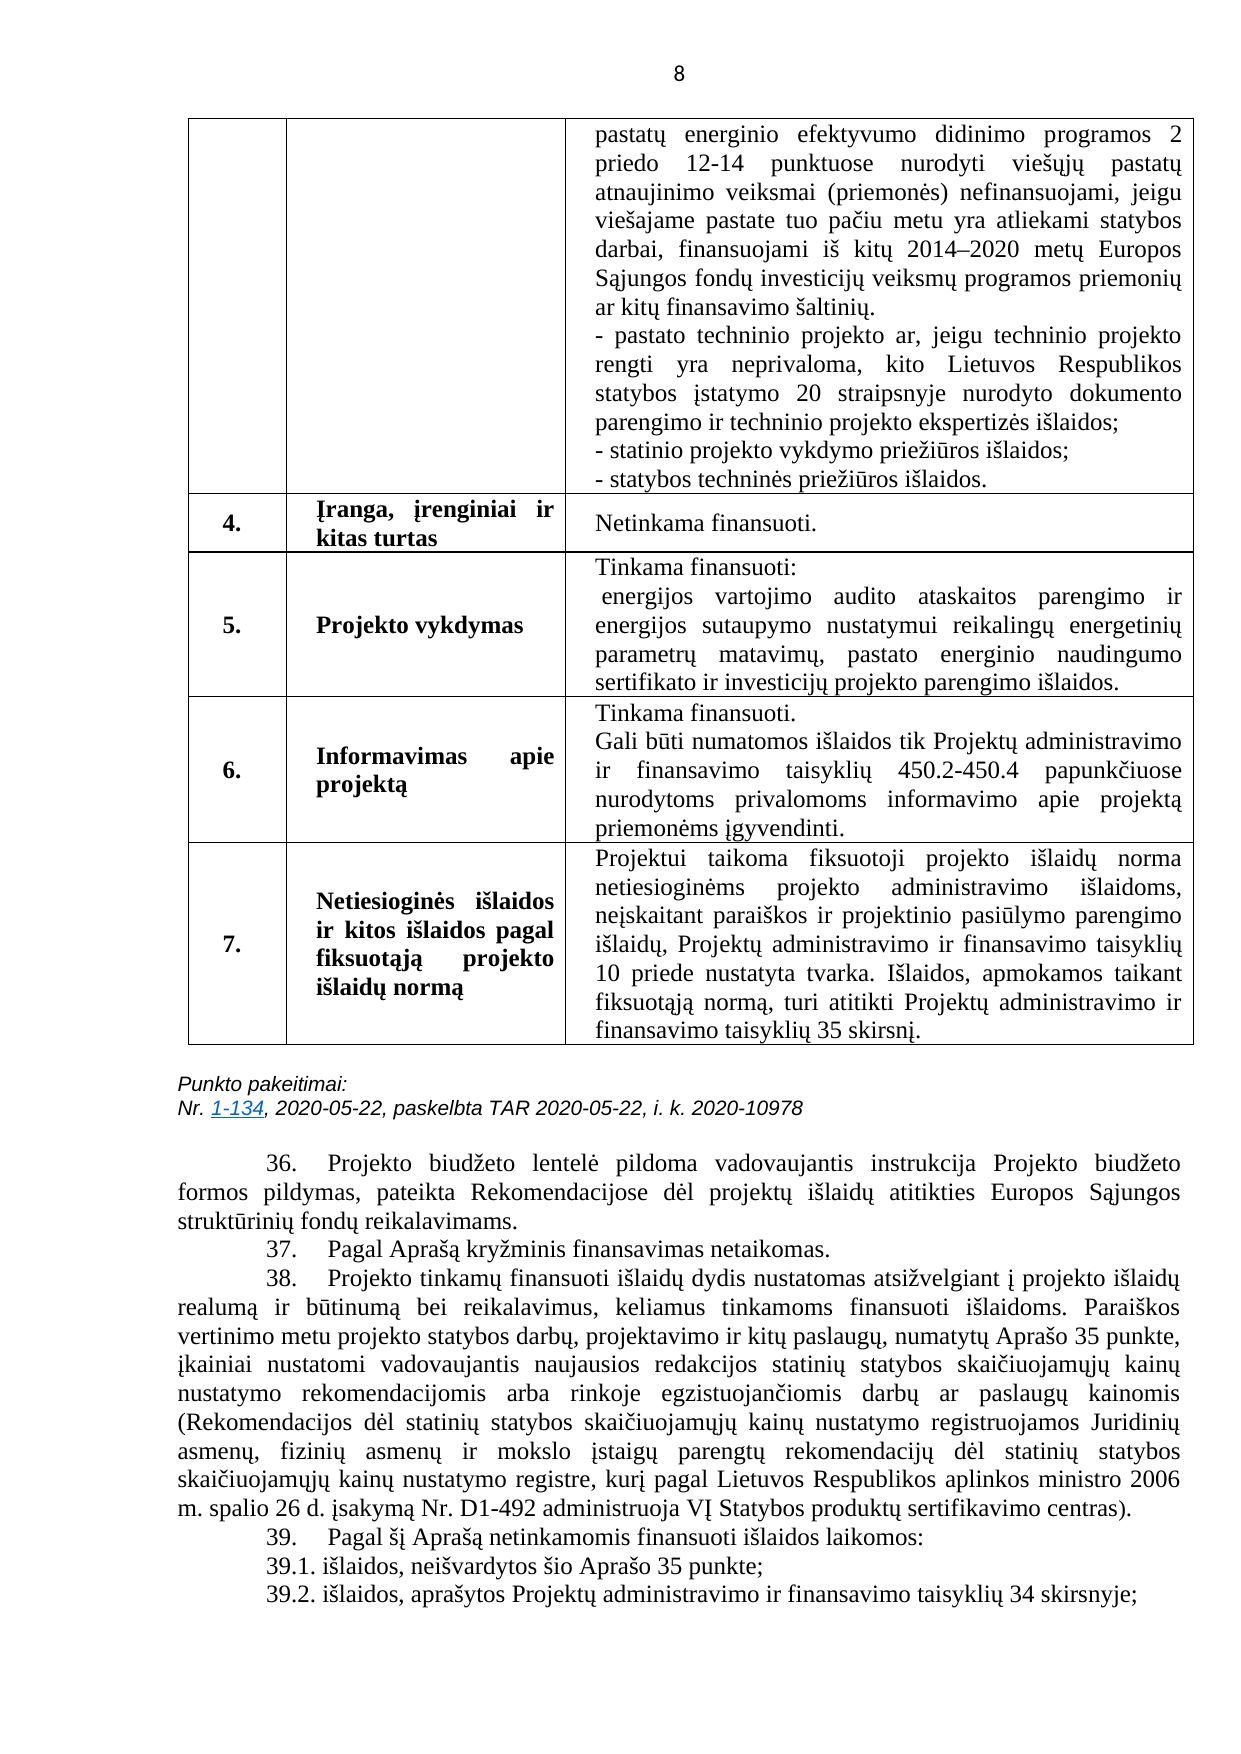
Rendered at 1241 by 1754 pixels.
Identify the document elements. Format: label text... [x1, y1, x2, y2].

text 36. Projekto biudžeto lentelė pildoma vadovaujantis instrukcija Projekto biudžeto formos pildymas, pateikta Rekomendacijose dėl projektų išlaidų atitikties Europos Sąjungos struktūrinių fondų reikalavimams. [177, 1148, 1181, 1234]
table_cell Projektui taikoma fiksuotoji projekto išlaidų norma netiesioginėms projekto administravimo išlaidoms, neįskaitant paraiškos ir projektinio pasiūlymo parengimo išlaidų, Projektų administravimo ir finansavimo taisyklių 10 priede nustatyta tvarka. Išlaidos, apmokamos taikant fiksuotąją normą, turi atitikti Projektų administravimo ir finansavimo taisyklių 35 skirsnį. [566, 843, 1193, 1044]
table_cell 7. [189, 843, 286, 1044]
table_cell Netiesioginės išlaidos ir kitos išlaidos pagal fiksuotąją projekto išlaidų normą [287, 843, 565, 1044]
table_cell Tinkama finansuoti. Gali būti numatomos išlaidos tik Projektų administravimo ir finansavimo taisyklių 450.2-450.4 papunkčiuose nurodytoms privalomoms informavimo apie projektą priemonėms įgyvendinti. [566, 697, 1193, 842]
table_cell 5. [189, 553, 286, 696]
table_cell 6. [189, 697, 286, 842]
table_cell Tinkama finansuoti: energijos vartojimo audito ataskaitos parengimo ir energijos sutaupymo nustatymui reikalingų energetinių parametrų matavimų, pastato energinio naudingumo sertifikato ir investicijų projekto parengimo išlaidos. [566, 553, 1193, 696]
table_cell 4. [189, 494, 286, 551]
table_cell [287, 119, 565, 493]
table_cell [189, 119, 286, 493]
text 39.1. išlaidos, neišvardytos šio Aprašo 35 punkte; [266, 1551, 1181, 1579]
text Punkto pakeitimai: [177, 1072, 1181, 1096]
table_cell Įranga, įrenginiai ir kitas turtas [287, 494, 565, 551]
table_cell Netinkama finansuoti. [566, 494, 1193, 551]
text 37. Pagal Aprašą kryžminis finansavimas netaikomas. [177, 1234, 1181, 1263]
text 39. Pagal šį Aprašą netinkamomis finansuoti išlaidos laikomos: [177, 1522, 1181, 1551]
text 38. Projekto tinkamų finansuoti išlaidų dydis nustatomas atsižvelgiant į projekto išlaidų realumą ir būtinumą bei reikalavimus, keliamus tinkamoms finansuoti išlaidoms. Paraiškos vertinimo metu projekto statybos darbų, projektavimo ir kitų paslaugų, numatytų Aprašo 35 punkte, įkainiai nustatomi vadovaujantis naujausios redakcijos statinių statybos skaičiuojamųjų kainų nustatymo rekomendacijomis arba rinkoje egzistuojančiomis darbų ar paslaugų kainomis (Rekomendacijos dėl statinių statybos skaičiuojamųjų kainų nustatymo registruojamos Juridinių asmenų, fizinių asmenų ir mokslo įstaigų parengtų rekomendacijų dėl statinių statybos skaičiuojamųjų kainų nustatymo registre, kurį pagal Lietuvos Respublikos aplinkos ministro 2006 m. spalio 26 d. įsakymą Nr. D1-492 administruoja VĮ Statybos produktų sertifikavimo centras). [177, 1263, 1181, 1522]
table_cell Projekto vykdymas [287, 553, 565, 696]
text Nr. 1-134, 2020-05-22, paskelbta TAR 2020-05-22, i. k. 2020-10978 [177, 1096, 1181, 1119]
table_cell Informavimas apie projektą [287, 697, 565, 842]
table_cell pastatų energinio efektyvumo didinimo programos 2 priedo 12-14 punktuose nurodyti viešųjų pastatų atnaujinimo veiksmai (priemonės) nefinansuojami, jeigu viešajame pastate tuo pačiu metu yra atliekami statybos darbai, finansuojami iš kitų 2014–2020 metų Europos Sąjungos fondų investicijų veiksmų programos priemonių ar kitų finansavimo šaltinių. - pastato techninio projekto ar, jeigu techninio projekto rengti yra neprivaloma, kito Lietuvos Respublikos statybos įstatymo 20 straipsnyje nurodyto dokumento parengimo ir techninio projekto ekspertizės išlaidos; - statinio projekto vykdymo priežiūros išlaidos; - statybos techninės priežiūros išlaidos. [566, 119, 1193, 493]
text 39.2. išlaidos, aprašytos Projektų administravimo ir finansavimo taisyklių 34 skirsnyje; [266, 1579, 1181, 1608]
